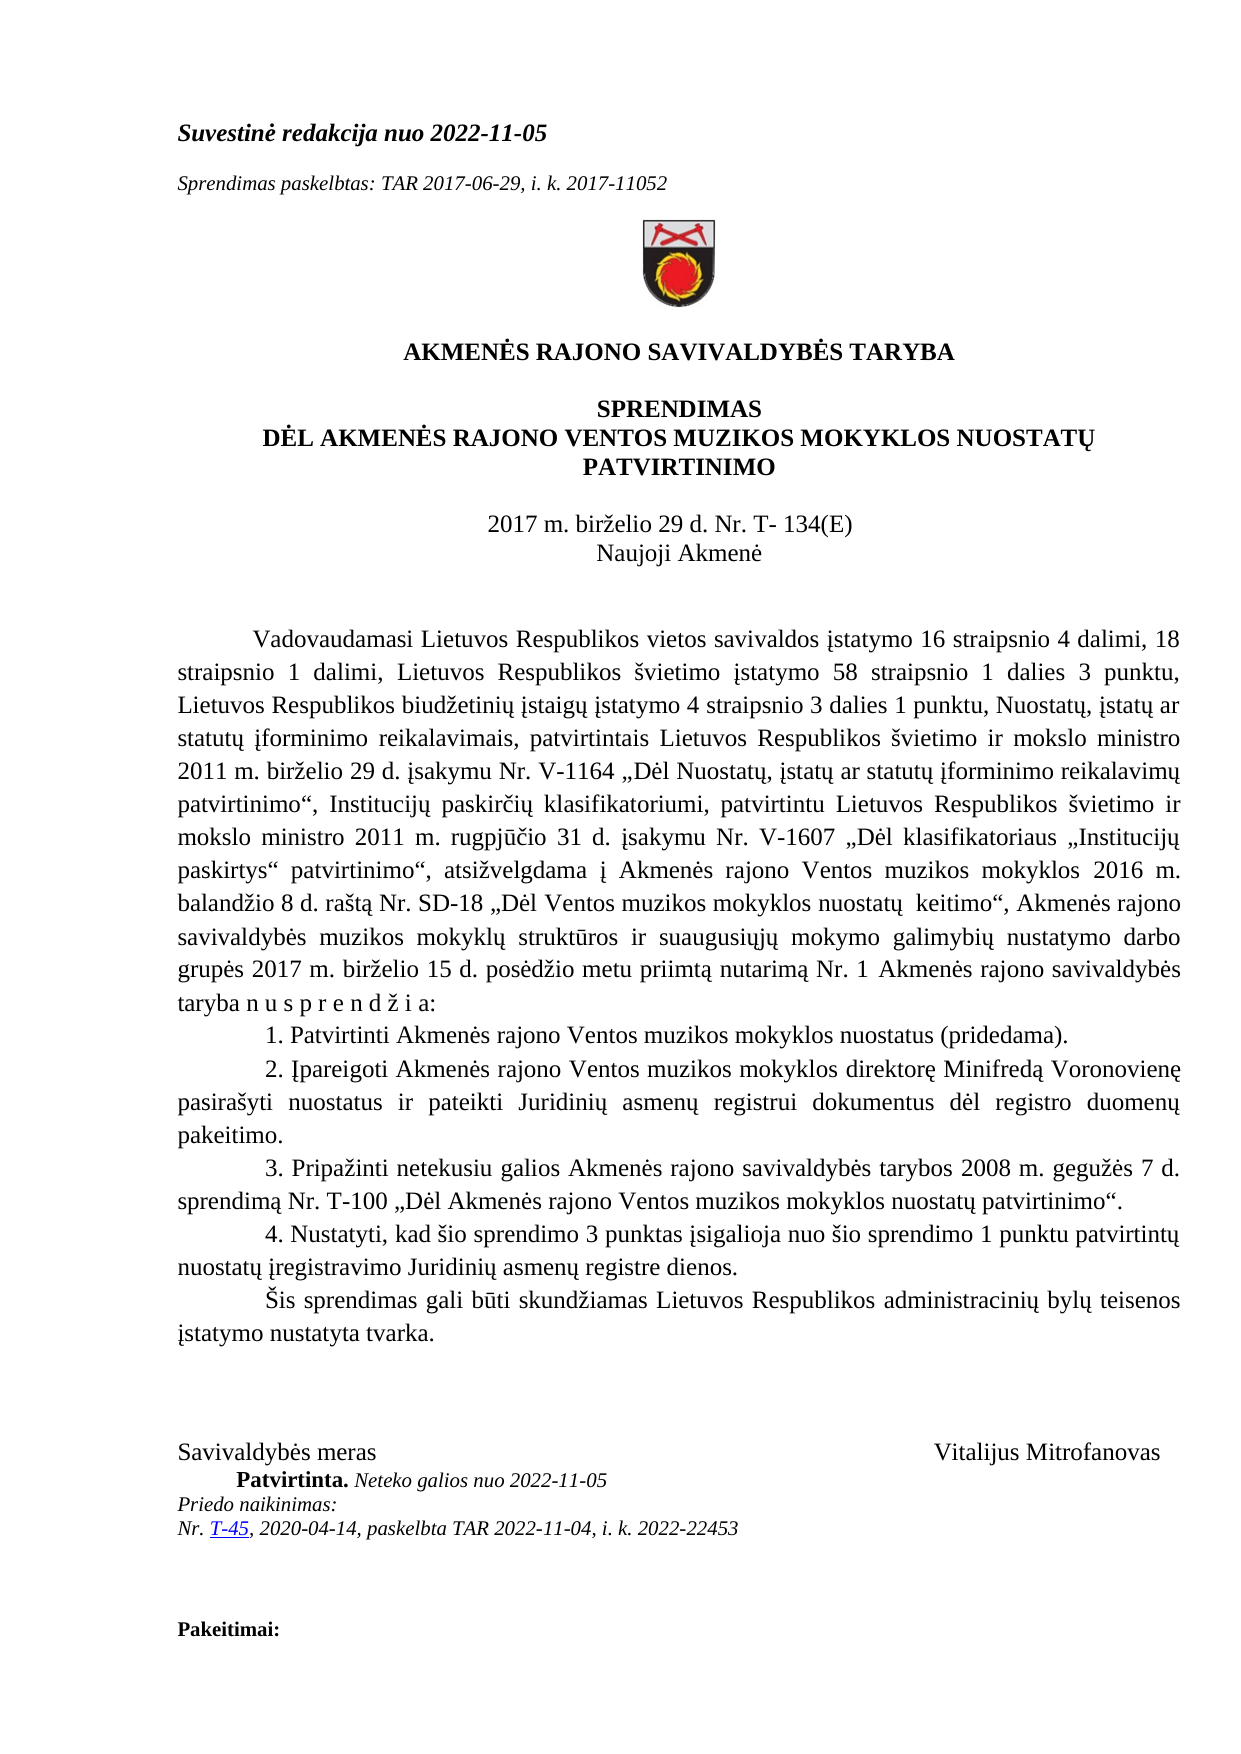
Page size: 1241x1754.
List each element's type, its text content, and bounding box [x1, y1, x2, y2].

text 2017 m. birželio 29 d. Nr. T- 134(E) [177, 509, 1181, 538]
text Suvestinė redakcija nuo 2022-11-05 [177, 118, 1181, 147]
text Savivaldybės meras Vitalijus Mitrofanovas [177, 1437, 1181, 1466]
text Sprendimas paskelbtas: TAR 2017-06-29, i. k. 2017-11052 [177, 171, 1181, 195]
text SPRENDIMAS [177, 394, 1181, 423]
text Patvirtinta. Neteko galios nuo 2022-11-05 [177, 1466, 1181, 1492]
text Pakeitimai: [177, 1617, 1181, 1641]
text Vadovaudamasi Lietuvos Respublikos vietos savivaldos įstatymo 16 straipsnio 4 dalimi, 18 straipsnio 1 dalimi, Lietuvos Respublikos švietimo įstatymo 58 straipsnio 1 dalies 3 punktu, Lietuvos Respublikos biudžetinių įstaigų įstatymo 4 straipsnio 3 dalies 1 punktu, Nuostatų, įstatų ar statutų įforminimo reikalavimais, patvirtintais Lietuvos Respublikos švietimo ir mokslo ministro 2011 m. birželio 29 d. įsakymu Nr. V-1164 „Dėl Nuostatų, įstatų ar statutų įforminimo reikalavimų patvirtinimo“, Institucijų paskirčių klasifikatoriumi, patvirtintu Lietuvos Respublikos švietimo ir mokslo ministro 2011 m. rugpjūčio 31 d. įsakymu Nr. V-1607 „Dėl klasifikatoriaus „Institucijų paskirtys“ patvirtinimo“, atsižvelgdama į Akmenės rajono Ventos muzikos mokyklos 2016 m. balandžio 8 d. raštą Nr. SD-18 „Dėl Ventos muzikos mokyklos nuostatų keitimo“, Akmenės rajono savivaldybės muzikos mokyklų struktūros ir suaugusiųjų mokymo galimybių nustatymo darbo grupės 2017 m. birželio 15 d. posėdžio metu priimtą nutarimą Nr. 1 Akmenės rajono savivaldybės taryba nusprendžia: [177, 624, 1181, 1016]
text DĖL AKMENĖS RAJONO VENTOS MUZIKOS MOKYKLOS NUOSTATŲ PATVIRTINIMO [177, 423, 1181, 481]
text AKMENĖS RAJONO SAVIVALDYBĖS TARYBA [177, 337, 1181, 366]
text Priedo naikinimas: [177, 1492, 1181, 1516]
text 1. Patvirtinti Akmenės rajono Ventos muzikos mokyklos nuostatus (pridedama). [177, 1021, 1181, 1049]
text 2. Įpareigoti Akmenės rajono Ventos muzikos mokyklos direktorę Minifredą Voronovienę pasirašyti nuostatus ir pateikti Juridinių asmenų registrui dokumentus dėl registro duomenų pakeitimo. [177, 1054, 1181, 1148]
text 4. Nustatyti, kad šio sprendimo 3 punktas įsigalioja nuo šio sprendimo 1 punktu patvirtintų nuostatų įregistravimo Juridinių asmenų registre dienos. [177, 1219, 1181, 1281]
text 3. Pripažinti netekusiu galios Akmenės rajono savivaldybės tarybos 2008 m. gegužės 7 d. sprendimą Nr. T-100 „Dėl Akmenės rajono Ventos muzikos mokyklos nuostatų patvirtinimo“. [177, 1153, 1181, 1214]
text Naujoji Akmenė [177, 538, 1181, 567]
text Nr. T-45, 2020-04-14, paskelbta TAR 2022-11-04, i. k. 2022-22453 [177, 1516, 1181, 1540]
text Šis sprendimas gali būti skundžiamas Lietuvos Respublikos administracinių bylų teisenos įstatymo nustatyta tvarka. [177, 1285, 1181, 1347]
